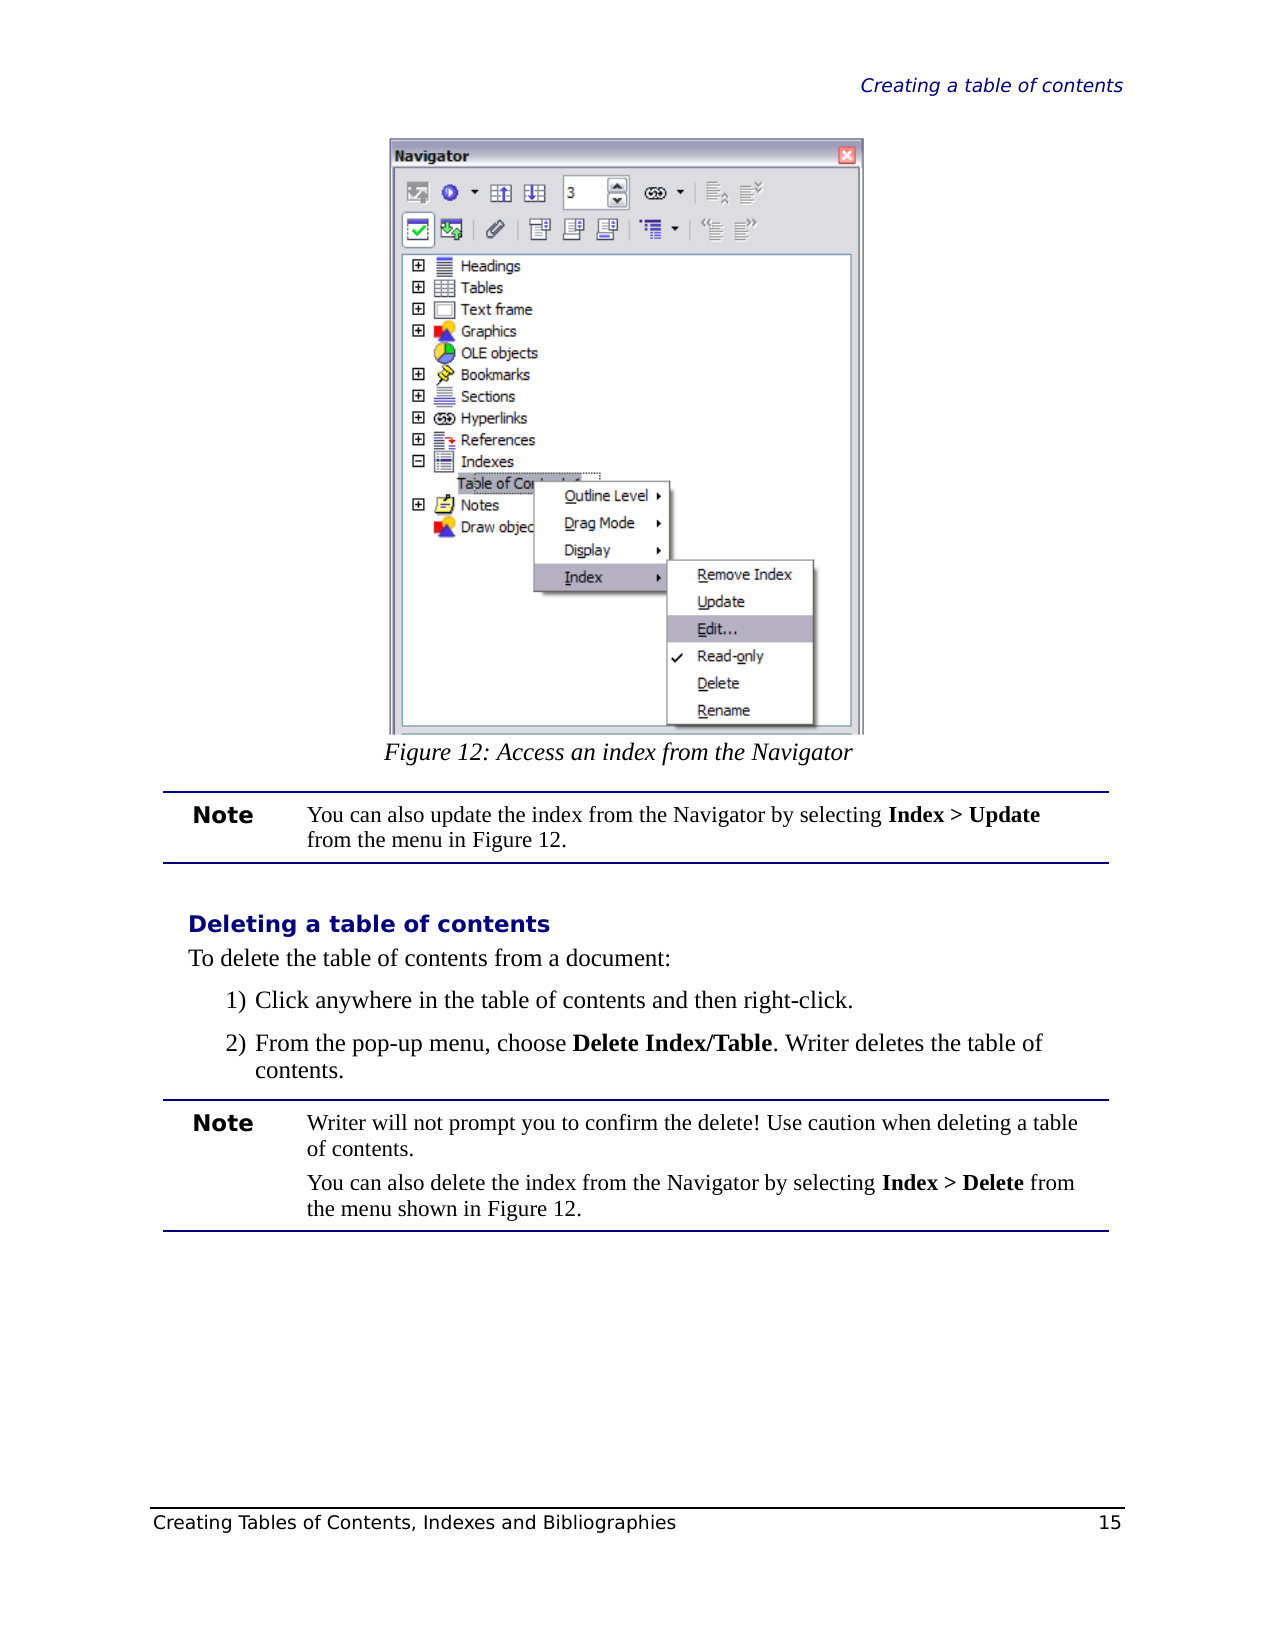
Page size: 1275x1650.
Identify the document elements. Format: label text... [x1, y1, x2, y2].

table_header Writer will not prompt you to confirm the delete! Use caution when deleting a table of contents. You can also delete the index from the Navigator by selecting Index > Delete from the menu shown in Figure 12. [283, 1101, 1109, 1230]
picture [383, 133, 868, 739]
table_header You can also update the index from the Navigator by selecting Index > Update from the menu in Figure 12. [283, 793, 1109, 862]
table_header Note [163, 793, 283, 862]
text To delete the table of contents from a document: [188, 944, 1125, 972]
subtitle Deleting a table of contents [188, 911, 1125, 938]
list From the pop-up menu, choose Delete Index/Table. Writer deletes the table of contents. [225, 1029, 1125, 1084]
text Figure 12: Access an index from the Navigator [384, 738, 891, 766]
table_header Note [163, 1101, 283, 1230]
list Click anywhere in the table of contents and then right-click. [225, 986, 1125, 1014]
